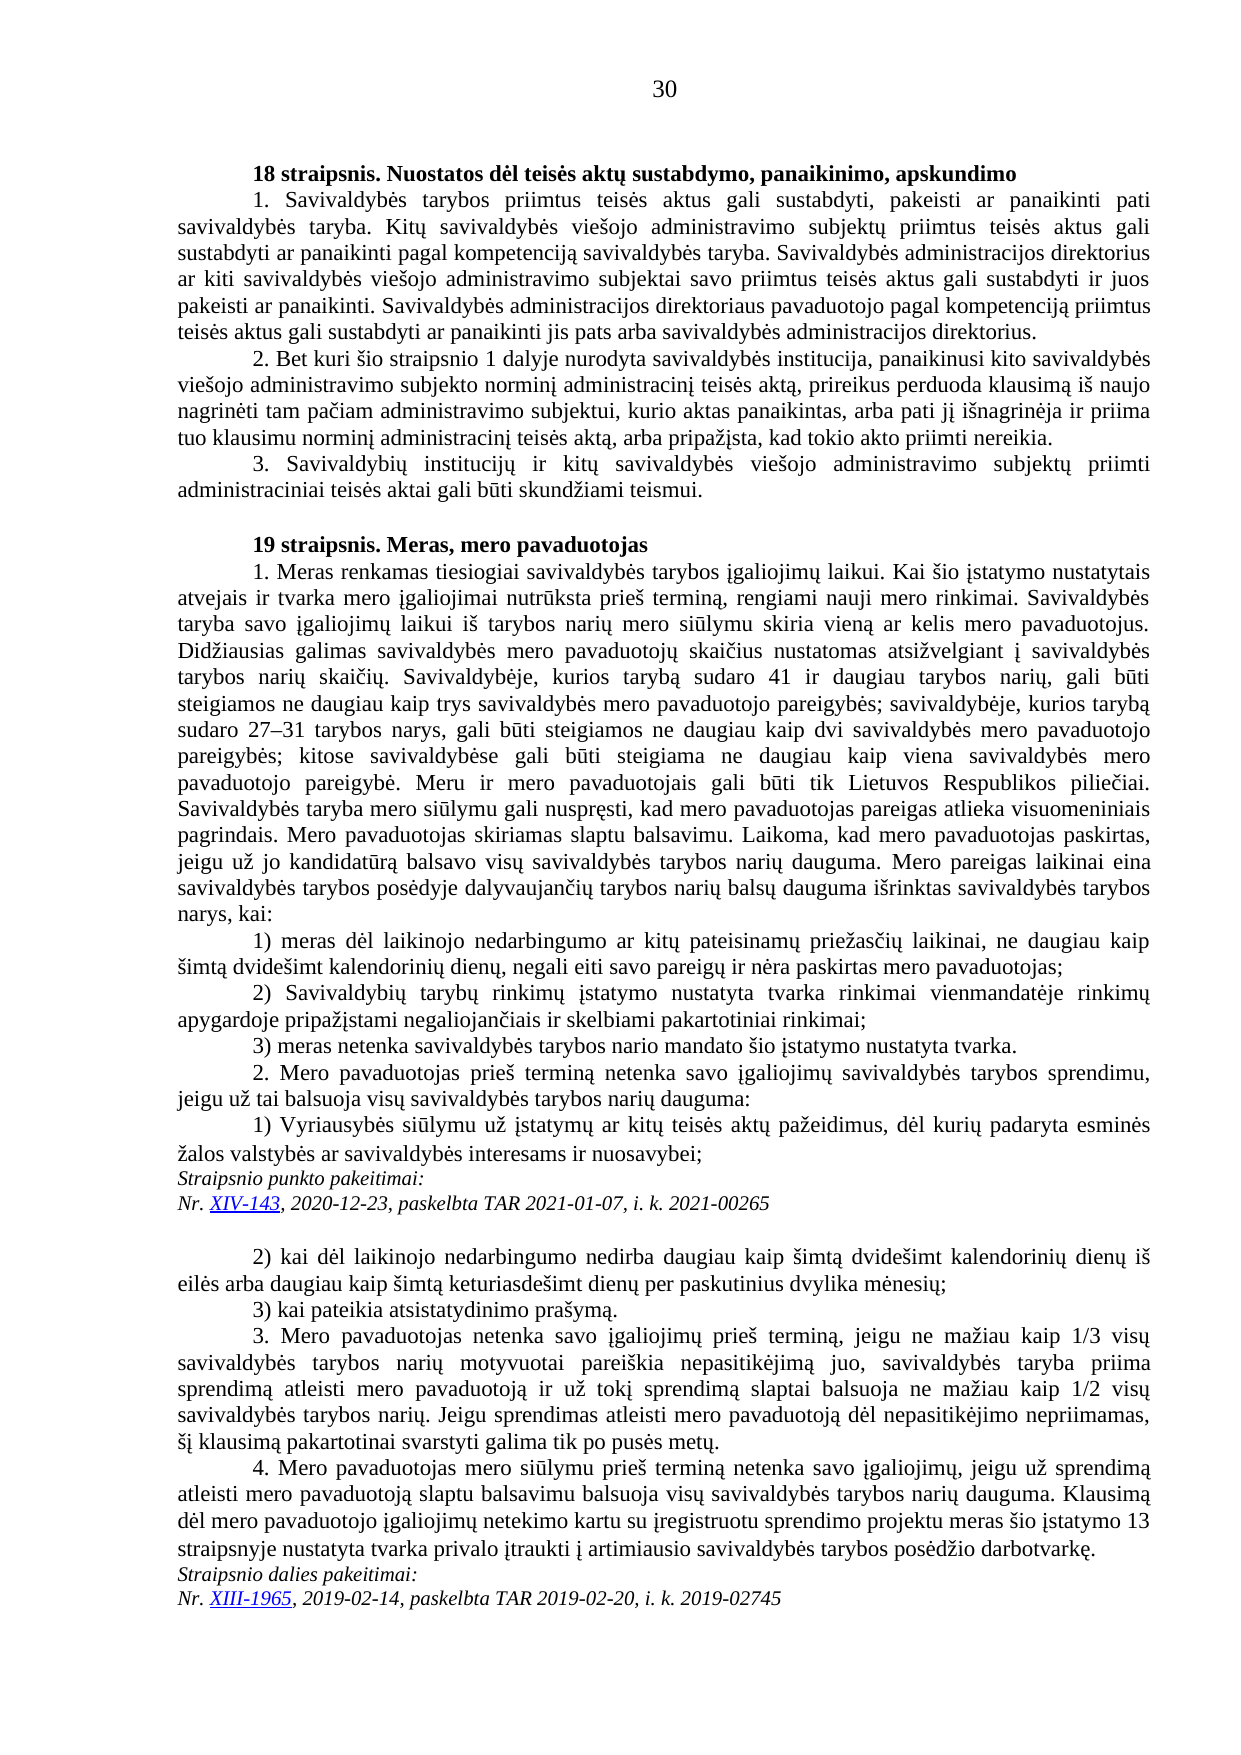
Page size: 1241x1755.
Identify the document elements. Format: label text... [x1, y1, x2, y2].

text Straipsnio punkto pakeitimai: [177, 1166, 1152, 1190]
text 3. Savivaldybių institucijų ir kitų savivaldybės viešojo administravimo subjektų priimti administraciniai teisės aktai gali būti skundžiami teismui. [177, 450, 1152, 503]
text 2. Bet kuri šio straipsnio 1 dalyje nurodyta savivaldybės institucija, panaikinusi kito savivaldybės viešojo administravimo subjekto norminį administracinį teisės aktą, prireikus perduoda klausimą iš naujo nagrinėti tam pačiam administravimo subjektui, kurio aktas panaikintas, arba pati jį išnagrinėja ir priima tuo klausimu norminį administracinį teisės aktą, arba pripažįsta, kad tokio akto priimti nereikia. [177, 344, 1152, 450]
text 3) kai pateikia atsistatydinimo prašymą. [177, 1296, 1152, 1322]
text 3. Mero pavaduotojas netenka savo įgaliojimų prieš terminą, jeigu ne mažiau kaip 1/3 visų savivaldybės tarybos narių motyvuotai pareiškia nepasitikėjimą juo, savivaldybės taryba priima sprendimą atleisti mero pavaduotoją ir už tokį sprendimą slaptai balsuoja ne mažiau kaip 1/2 visų savivaldybės tarybos narių. Jeigu sprendimas atleisti mero pavaduotoją dėl nepasitikėjimo nepriimamas, šį klausimą pakartotinai svarstyti galima tik po pusės metų. [177, 1322, 1152, 1454]
text 1. Meras renkamas tiesiogiai savivaldybės tarybos įgaliojimų laikui. Kai šio įstatymo nustatytais atvejais ir tvarka mero įgaliojimai nutrūksta prieš terminą, rengiami nauji mero rinkimai. Savivaldybės taryba savo įgaliojimų laikui iš tarybos narių mero siūlymu skiria vieną ar kelis mero pavaduotojus. Didžiausias galimas savivaldybės mero pavaduotojų skaičius nustatomas atsižvelgiant į savivaldybės tarybos narių skaičių. Savivaldybėje, kurios tarybą sudaro 41 ir daugiau tarybos narių, gali būti steigiamos ne daugiau kaip trys savivaldybės mero pavaduotojo pareigybės; savivaldybėje, kurios tarybą sudaro 27–31 tarybos narys, gali būti steigiamos ne daugiau kaip dvi savivaldybės mero pavaduotojo pareigybės; kitose savivaldybėse gali būti steigiama ne daugiau kaip viena savivaldybės mero pavaduotojo pareigybė. Meru ir mero pavaduotojais gali būti tik Lietuvos Respublikos piliečiai. Savivaldybės taryba mero siūlymu gali nuspręsti, kad mero pavaduotojas pareigas atlieka visuomeniniais pagrindais. Mero pavaduotojas skiriamas slaptu balsavimu. Laikoma, kad mero pavaduotojas paskirtas, jeigu už jo kandidatūrą balsavo visų savivaldybės tarybos narių dauguma. Mero pareigas laikinai eina savivaldybės tarybos posėdyje dalyvaujančių tarybos narių balsų dauguma išrinktas savivaldybės tarybos narys, kai: [177, 558, 1152, 927]
text 2) Savivaldybių tarybų rinkimų įstatymo nustatyta tvarka rinkimai vienmandatėje rinkimų apygardoje pripažįstami negaliojančiais ir skelbiami pakartotiniai rinkimai; [177, 979, 1152, 1032]
text 2. Mero pavaduotojas prieš terminą netenka savo įgaliojimų savivaldybės tarybos sprendimu, jeigu už tai balsuoja visų savivaldybės tarybos narių dauguma: [177, 1058, 1152, 1111]
text Straipsnio dalies pakeitimai: [177, 1562, 1152, 1586]
text 19 straipsnis. Meras, mero pavaduotojas [177, 531, 1152, 558]
text Nr. XIV-143, 2020-12-23, paskelbta TAR 2021-01-07, i. k. 2021-00265 [177, 1190, 1152, 1214]
text 3) meras netenka savivaldybės tarybos nario mandato šio įstatymo nustatyta tvarka. [177, 1032, 1152, 1058]
text 1. Savivaldybės tarybos priimtus teisės aktus gali sustabdyti, pakeisti ar panaikinti pati savivaldybės taryba. Kitų savivaldybės viešojo administravimo subjektų priimtus teisės aktus gali sustabdyti ar panaikinti pagal kompetenciją savivaldybės taryba. Savivaldybės administracijos direktorius ar kiti savivaldybės viešojo administravimo subjektai savo priimtus teisės aktus gali sustabdyti ir juos pakeisti ar panaikinti. Savivaldybės administracijos direktoriaus pavaduotojo pagal kompetenciją priimtus teisės aktus gali sustabdyti ar panaikinti jis pats arba savivaldybės administracijos direktorius. [177, 186, 1152, 344]
text 18 straipsnis. Nuostatos dėl teisės aktų sustabdymo, panaikinimo, apskundimo [177, 160, 1152, 186]
text 4. Mero pavaduotojas mero siūlymu prieš terminą netenka savo įgaliojimų, jeigu už sprendimą atleisti mero pavaduotoją slaptu balsavimu balsuoja visų savivaldybės tarybos narių dauguma. Klausimą dėl mero pavaduotojo įgaliojimų netekimo kartu su įregistruotu sprendimo projektu meras šio įstatymo 13 straipsnyje nustatyta tvarka privalo įtraukti į artimiausio savivaldybės tarybos posėdžio darbotvarkę. [177, 1454, 1152, 1562]
text 2) kai dėl laikinojo nedarbingumo nedirba daugiau kaip šimtą dvidešimt kalendorinių dienų iš eilės arba daugiau kaip šimtą keturiasdešimt dienų per paskutinius dvylika mėnesių; [177, 1243, 1152, 1296]
text Nr. XIII-1965, 2019-02-14, paskelbta TAR 2019-02-20, i. k. 2019-02745 [177, 1586, 1152, 1610]
text 1) Vyriausybės siūlymu už įstatymų ar kitų teisės aktų pažeidimus, dėl kurių padaryta esminės žalos valstybės ar savivaldybės interesams ir nuosavybei; [177, 1111, 1152, 1166]
text 1) meras dėl laikinojo nedarbingumo ar kitų pateisinamų priežasčių laikinai, ne daugiau kaip šimtą dvidešimt kalendorinių dienų, negali eiti savo pareigų ir nėra paskirtas mero pavaduotojas; [177, 927, 1152, 979]
